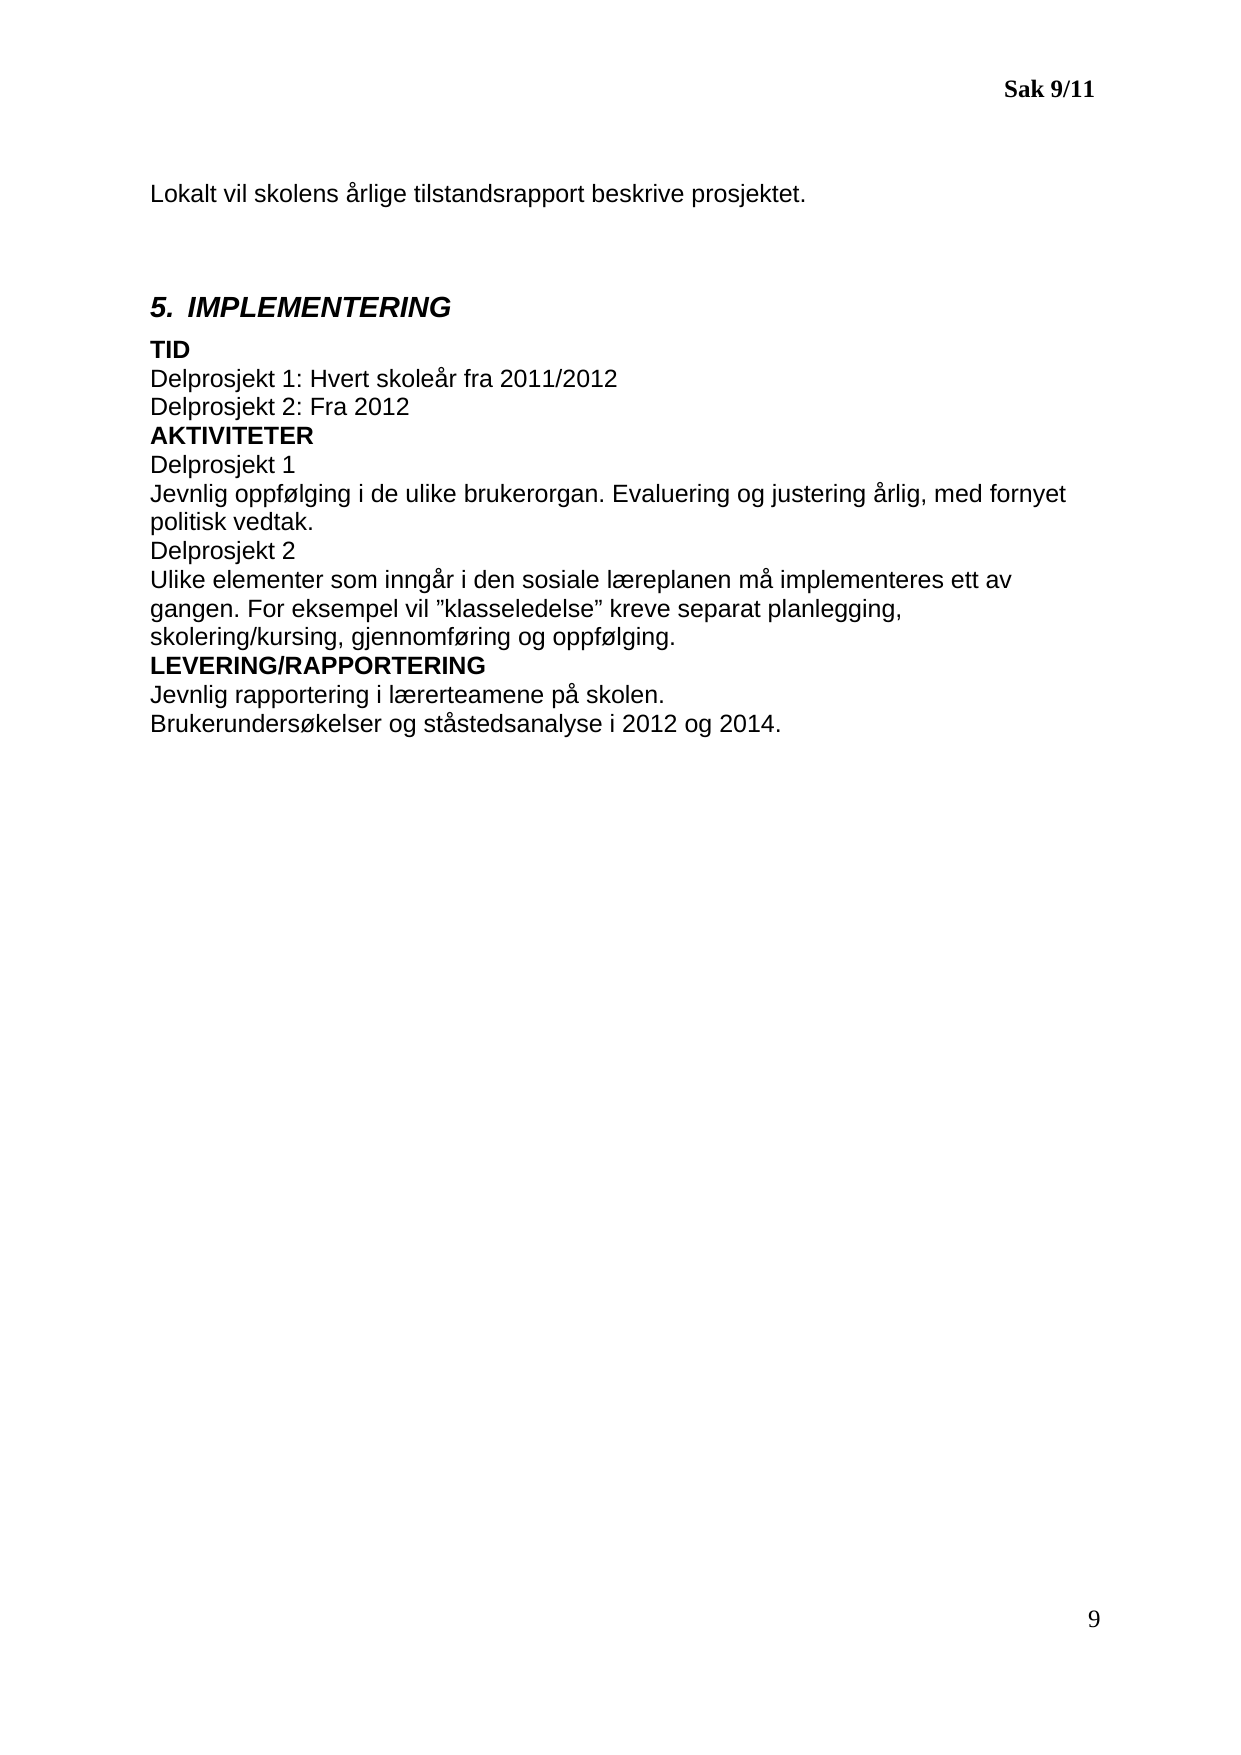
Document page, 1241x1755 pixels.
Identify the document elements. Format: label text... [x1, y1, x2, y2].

text Jevnlig oppfølging i de ulike brukerorgan. Evaluering og justering årlig, med fornyet politisk vedtak. [150, 478, 1100, 536]
text AKTIVITETER [150, 421, 1100, 450]
text Delprosjekt 2: Fra 2012 [150, 392, 1100, 421]
text Brukerundersøkelser og ståstedsanalyse i 2012 og 2014. [150, 708, 1100, 737]
text Delprosjekt 2 [150, 536, 1100, 565]
text Lokalt vil skolens årlige tilstandsrapport beskrive prosjektet. [150, 179, 1100, 207]
list IMPLEMENTERING [150, 290, 1100, 323]
text TID [150, 335, 1100, 363]
text Jevnlig rapportering i lærerteamene på skolen. [150, 680, 1100, 708]
text Delprosjekt 1: Hvert skoleår fra 2011/2012 [150, 363, 1100, 392]
text Delprosjekt 1 [150, 450, 1100, 478]
text LEVERING/RAPPORTERING [150, 651, 1100, 680]
text Ulike elementer som inngår i den sosiale læreplanen må implementeres ett av gangen. For eksempel vil ”klasseledelse” kreve separat planlegging, skolering/kursing, gjennomføring og oppfølging. [150, 565, 1100, 651]
